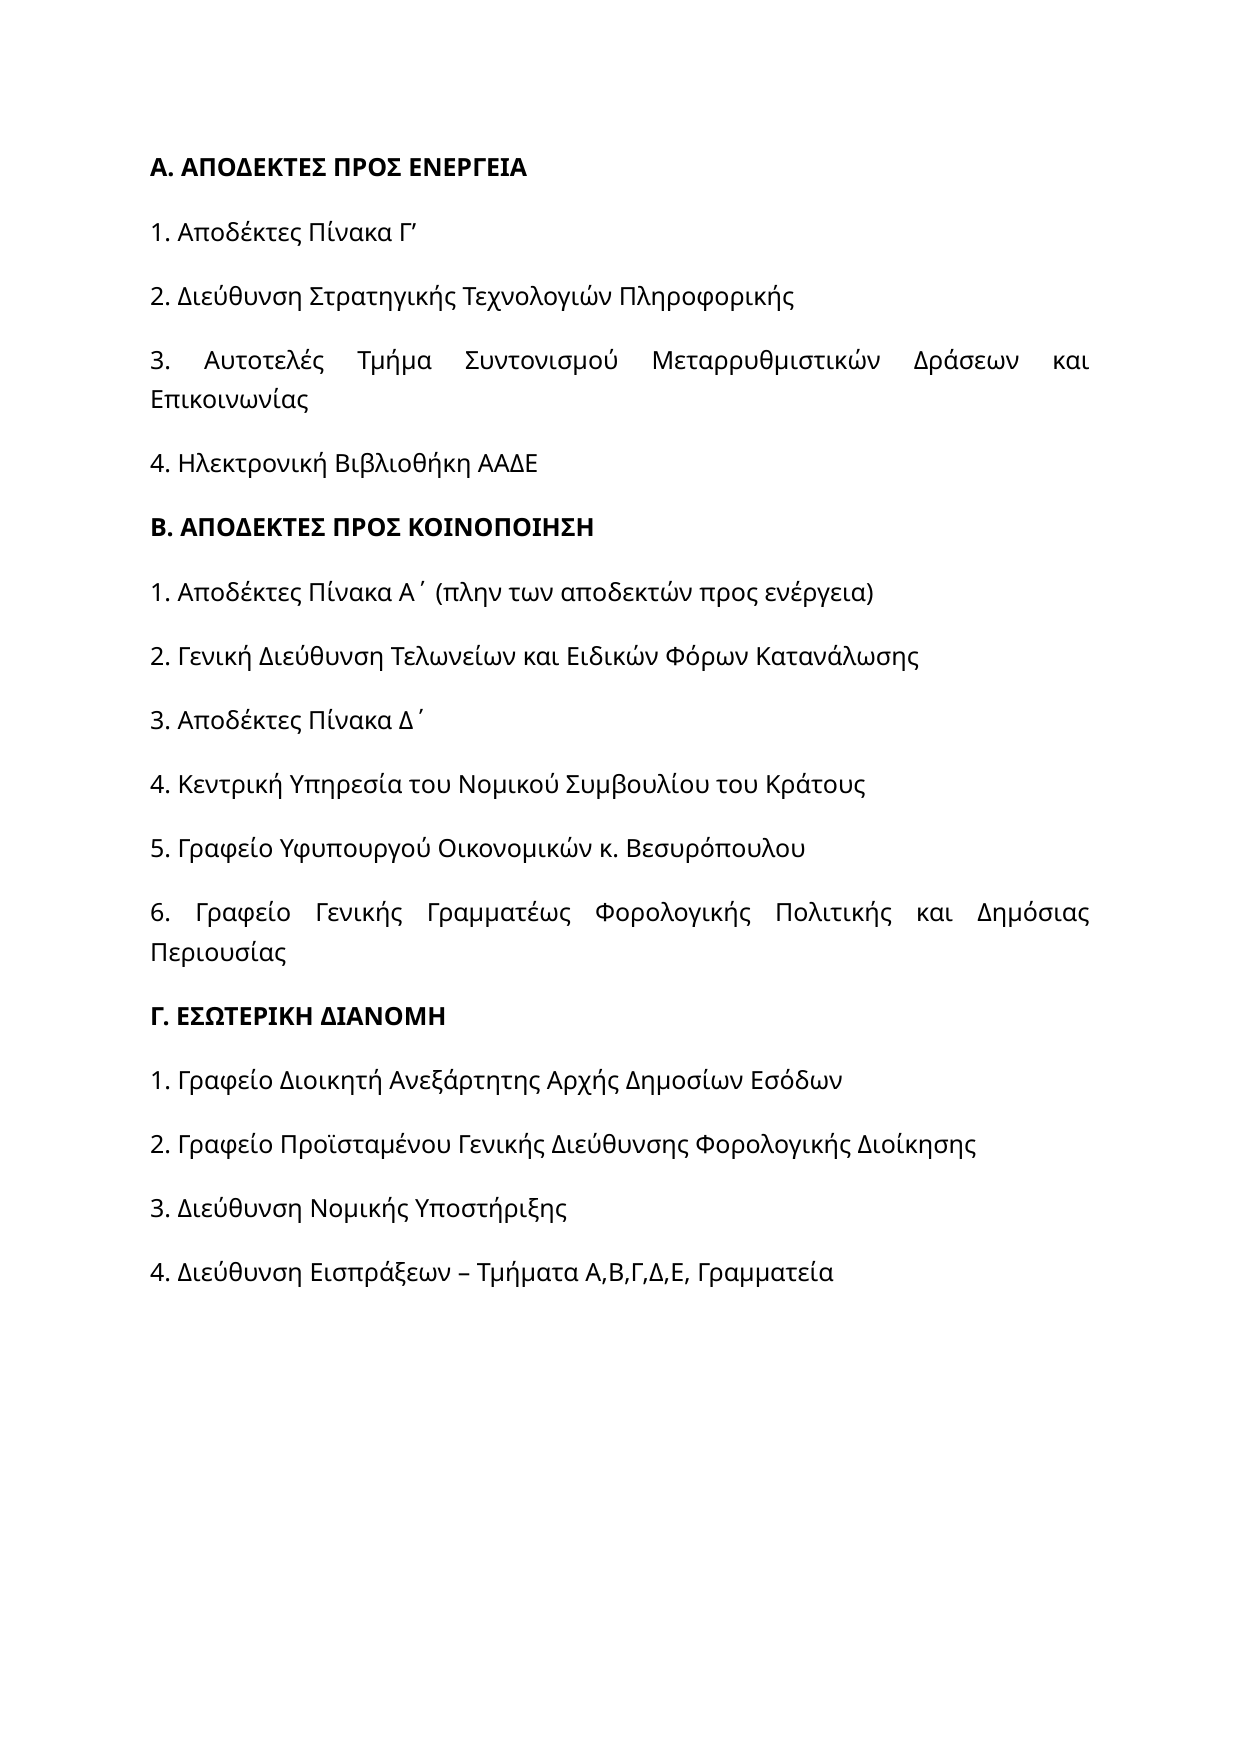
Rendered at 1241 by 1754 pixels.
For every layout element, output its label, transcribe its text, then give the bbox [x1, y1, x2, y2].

text 4. Κεντρική Υπηρεσία του Νομικού Συμβουλίου του Κράτους [150, 767, 1090, 801]
text 4. Ηλεκτρονική Βιβλιοθήκη ΑΑΔΕ [150, 446, 1090, 480]
text 2. Γενική Διεύθυνση Τελωνείων και Ειδικών Φόρων Κατανάλωσης [150, 638, 1090, 672]
text 4. Διεύθυνση Εισπράξεων – Τμήματα Α,Β,Γ,Δ,Ε, Γραμματεία [150, 1255, 1090, 1289]
text Β. ΑΠΟΔΕΚΤΕΣ ΠΡΟΣ ΚΟΙΝΟΠΟΙΗΣΗ [150, 510, 1090, 544]
text 3. Διεύθυνση Νομικής Υποστήριξης [150, 1191, 1090, 1225]
text Γ. ΕΣΩΤΕΡΙΚΗ ΔΙΑΝΟΜΗ [150, 998, 1090, 1032]
text 3. Αυτοτελές Τμήμα Συντονισμού Μεταρρυθμιστικών Δράσεων και Επικοινωνίας [150, 342, 1090, 416]
text 5. Γραφείο Υφυπουργού Οικονομικών κ. Βεσυρόπουλου [150, 831, 1090, 865]
text 2. Γραφείο Προϊσταμένου Γενικής Διεύθυνσης Φορολογικής Διοίκησης [150, 1127, 1090, 1161]
text 3. Αποδέκτες Πίνακα Δ΄ [150, 702, 1090, 737]
text 1. Γραφείο Διοικητή Ανεξάρτητης Αρχής Δημοσίων Εσόδων [150, 1062, 1090, 1097]
text 6. Γραφείο Γενικής Γραμματέως Φορολογικής Πολιτικής και Δημόσιας Περιουσίας [150, 895, 1090, 968]
text 1. Αποδέκτες Πίνακα Γ’ [150, 214, 1090, 248]
text 1. Αποδέκτες Πίνακα Α΄ (πλην των αποδεκτών προς ενέργεια) [150, 574, 1090, 608]
text 2. Διεύθυνση Στρατηγικής Τεχνολογιών Πληροφορικής [150, 278, 1090, 312]
text Α. ΑΠΟΔΕΚΤΕΣ ΠΡΟΣ ΕΝΕΡΓΕΙΑ [150, 150, 1090, 184]
